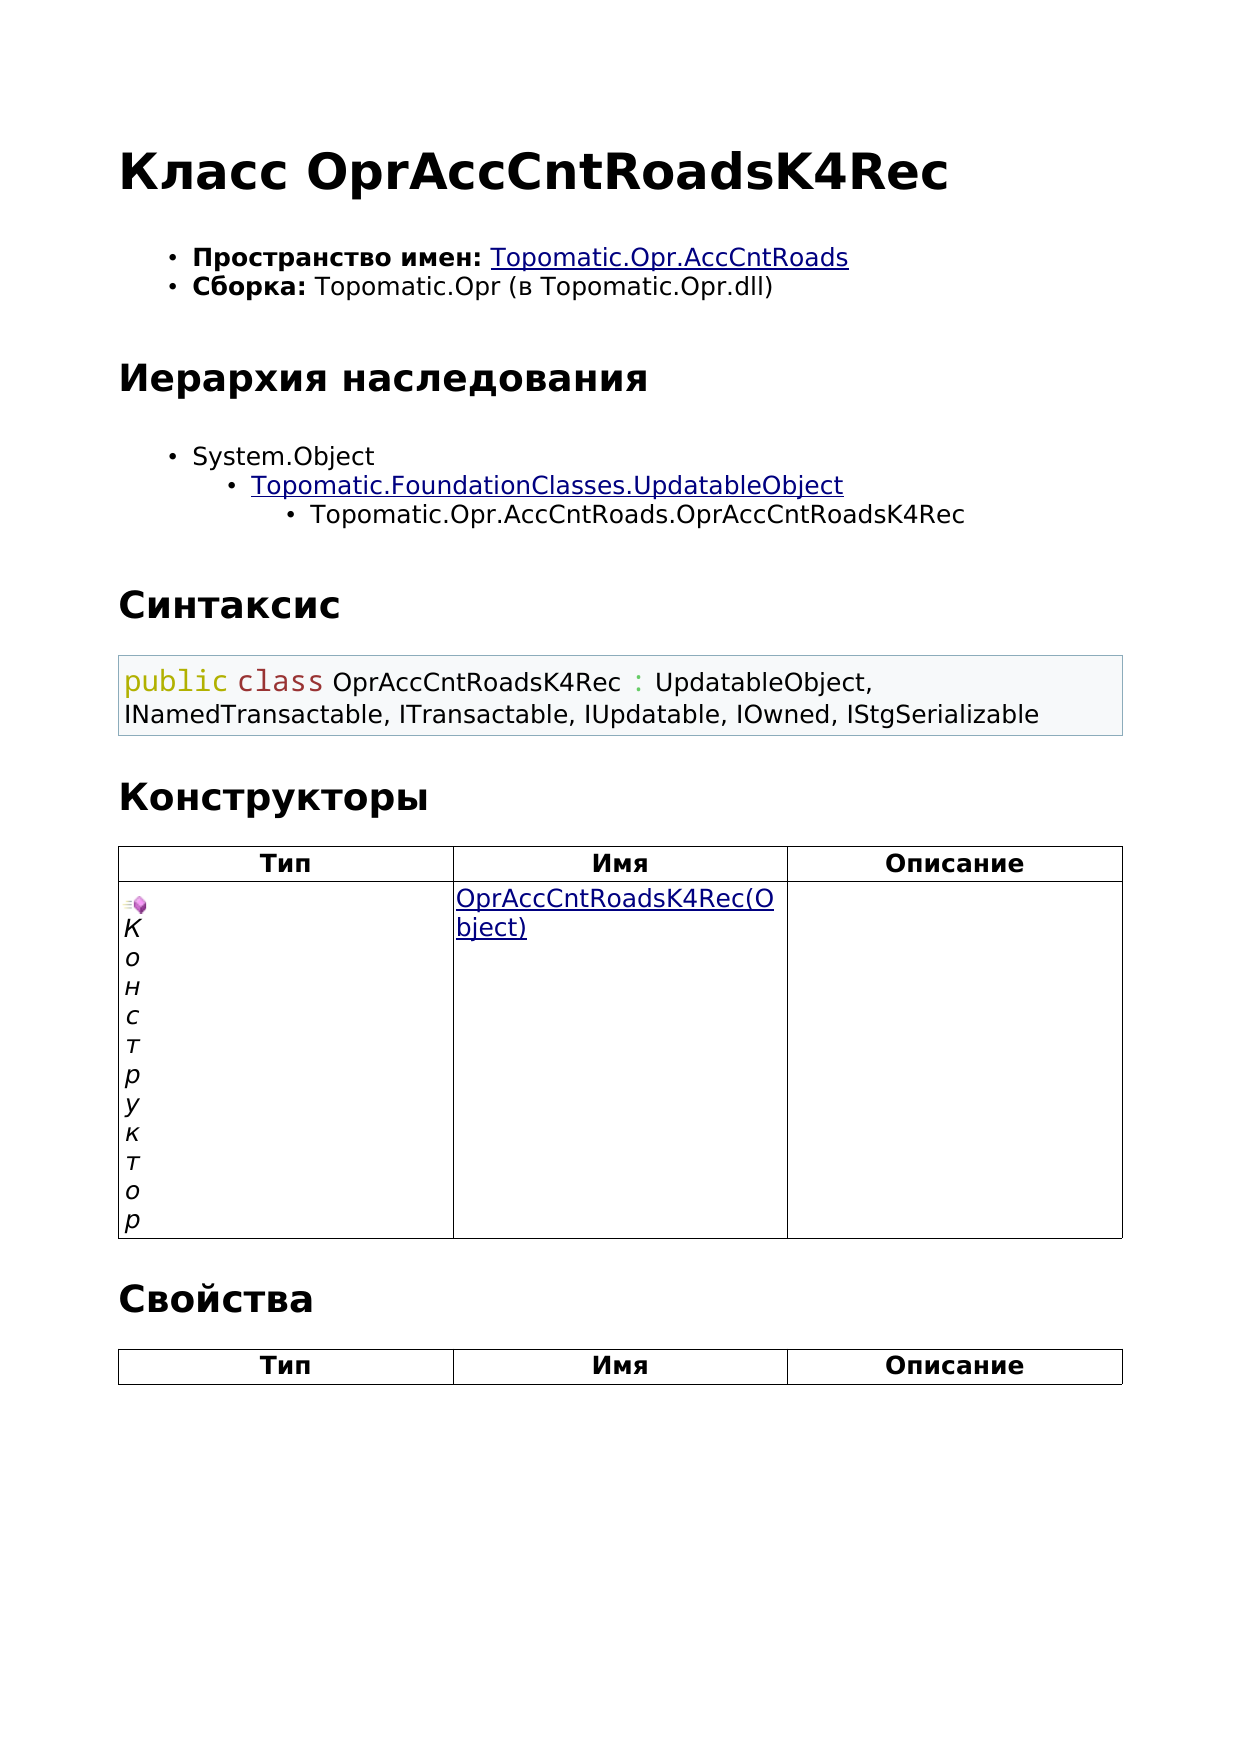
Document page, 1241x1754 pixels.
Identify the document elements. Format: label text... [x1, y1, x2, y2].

table_header Тип [119, 847, 453, 881]
table_cell [788, 882, 1122, 1238]
subtitle Класс OprAccCntRoadsK4Rec [118, 143, 1122, 201]
table_header Описание [788, 1350, 1122, 1384]
list Сборка: Topomatic.Opr (в Topomatic.Opr.dll) [177, 272, 1122, 302]
picture [121, 896, 147, 914]
table_cell OprAccCntRoadsK4Rec(Object) [454, 882, 787, 1238]
subtitle Синтаксис [118, 584, 1122, 627]
table_header public class OprAccCntRoadsK4Rec : UpdatableObject, INamedTransactable, ITransactable, IUpdatable, IOwned, IStgSerializable [119, 656, 1122, 735]
table_cell [119, 882, 453, 1238]
table_header Имя [454, 1350, 787, 1384]
subtitle Конструкторы [118, 775, 1122, 819]
list Пространство имен: Topomatic.Opr.AccCntRoads [177, 243, 1122, 272]
list Topomatic.Opr.AccCntRoads.OprAccCntRoadsK4Rec [295, 500, 1122, 529]
list Topomatic.FoundationClasses.UpdatableObject [236, 471, 1122, 500]
table_header Тип [119, 1350, 453, 1384]
table_header Описание [788, 847, 1122, 881]
table_header Имя [454, 847, 787, 881]
subtitle Иерархия наследования [118, 356, 1122, 400]
list System.Object [177, 442, 1122, 471]
subtitle Свойства [118, 1278, 1122, 1321]
